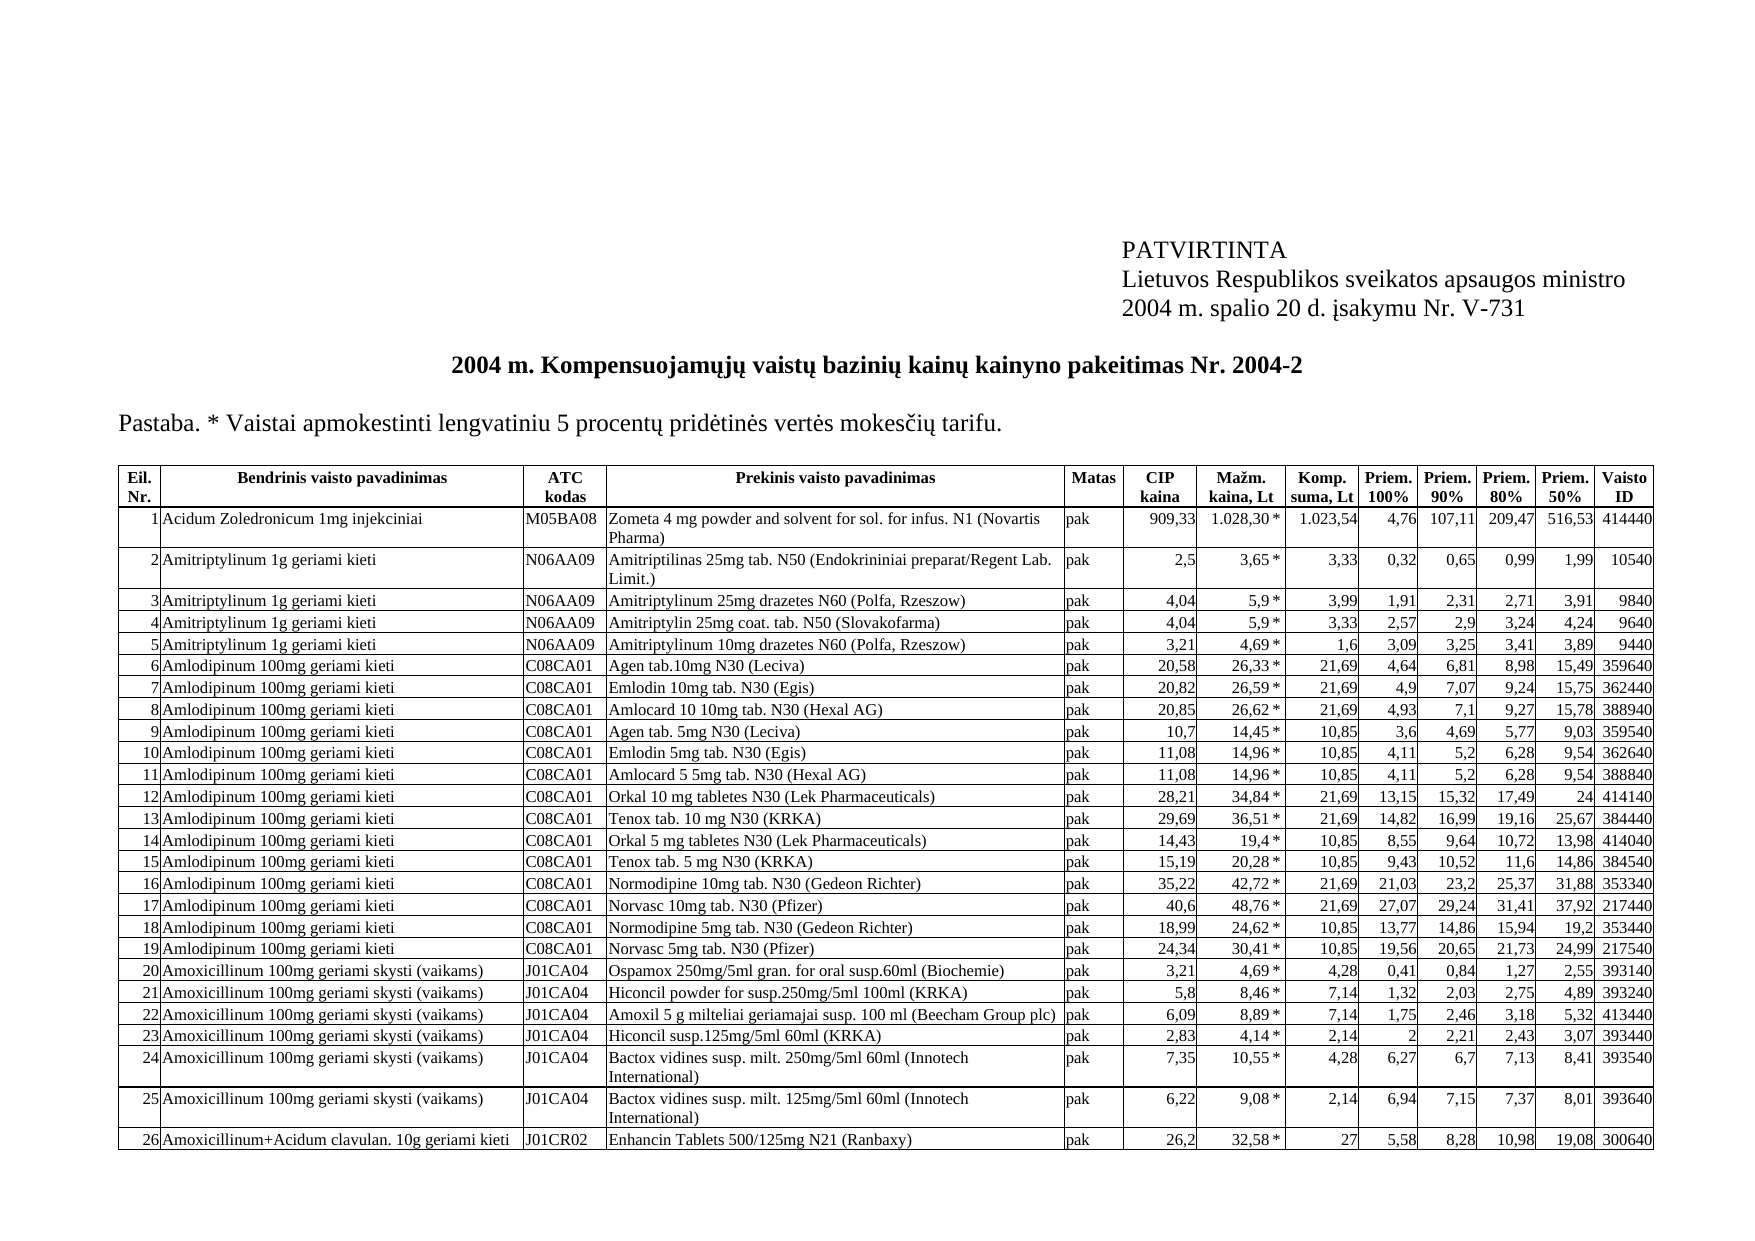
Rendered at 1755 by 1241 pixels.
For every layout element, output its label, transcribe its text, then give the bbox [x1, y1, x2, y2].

table_cell Bactox vidines susp. milt. 250mg/5ml 60ml (Innotech International) [607, 1046, 1064, 1086]
table_cell 393540 [1595, 1046, 1653, 1086]
table_cell J01CA04 [524, 1088, 606, 1127]
table_cell 8,01 [1536, 1088, 1594, 1127]
table_cell 1 [119, 508, 160, 547]
table_cell C08CA01 [524, 785, 606, 806]
table_cell 23 [119, 1025, 160, 1045]
table_cell 21,69 [1286, 785, 1358, 806]
text PATVIRTINTA [118, 235, 1636, 264]
table_cell Normodipine 10mg tab. N30 (Gedeon Richter) [607, 872, 1064, 893]
table_cell pak [1065, 676, 1123, 697]
table_cell 14 [119, 829, 160, 849]
table_cell 9,54 [1536, 764, 1594, 784]
table_cell Ospamox 250mg/5ml gran. for oral susp.60ml (Biochemie) [607, 959, 1064, 980]
table_cell 24,62 [1197, 916, 1271, 937]
table_cell pak [1065, 1046, 1123, 1086]
table_cell 7,14 [1286, 1003, 1358, 1024]
table_cell pak [1065, 1088, 1123, 1127]
table_cell 3,21 [1124, 959, 1196, 980]
table_cell 13,98 [1536, 829, 1594, 849]
table_cell 10,52 [1418, 851, 1476, 871]
table_cell 4,76 [1359, 508, 1417, 547]
table_header Komp. suma, Lt [1286, 466, 1358, 506]
table_cell * [1271, 1088, 1285, 1127]
table_cell 10540 [1595, 548, 1653, 588]
table_cell 15,75 [1536, 676, 1594, 697]
table_cell 20,28 [1197, 851, 1271, 871]
table_cell 13,15 [1359, 785, 1417, 806]
table_cell 14,86 [1536, 851, 1594, 871]
table_header Priem. 90% [1418, 466, 1476, 506]
table_cell 19,08 [1536, 1128, 1594, 1149]
table_cell 2,31 [1418, 589, 1476, 610]
table_cell 18,99 [1124, 916, 1196, 937]
table_cell C08CA01 [524, 698, 606, 719]
table_cell Emlodin 10mg tab. N30 (Egis) [607, 676, 1064, 697]
table_cell pak [1065, 508, 1123, 547]
table_cell * [1271, 894, 1285, 915]
table_cell 6,28 [1477, 764, 1535, 784]
table_cell 5,58 [1359, 1128, 1417, 1149]
table_cell 0,84 [1418, 959, 1476, 980]
table_cell 5,77 [1477, 720, 1535, 741]
table_cell Amlodipinum 100mg geriami kieti [161, 872, 523, 893]
table_cell J01CA04 [524, 981, 606, 1002]
table_cell 4,89 [1536, 981, 1594, 1002]
table_cell 8 [119, 698, 160, 719]
table_cell 2,5 [1124, 548, 1196, 588]
table_cell 20,82 [1124, 676, 1196, 697]
table_cell * [1271, 742, 1285, 762]
table_cell 3,65 [1197, 548, 1271, 588]
table_cell Tenox tab. 10 mg N30 (KRKA) [607, 807, 1064, 828]
table_cell 20,65 [1418, 938, 1476, 958]
table_cell 2,46 [1418, 1003, 1476, 1024]
table_cell 3,09 [1359, 633, 1417, 653]
table_cell 28,21 [1124, 785, 1196, 806]
table_cell 31,88 [1536, 872, 1594, 893]
table_cell N06AA09 [524, 589, 606, 610]
table_cell pak [1065, 851, 1123, 871]
text 2004 m. Kompensuojamųjų vaistų bazinių kainų kainyno pakeitimas Nr. 2004-2 [118, 350, 1636, 379]
text 2004 m. spalio 20 d. įsakymu Nr. V-731 [118, 293, 1636, 322]
table_cell 6,81 [1418, 655, 1476, 675]
table_cell Amoxicillinum 100mg geriami skysti (vaikams) [161, 1088, 523, 1127]
table_cell pak [1065, 916, 1123, 937]
table_cell * [1271, 508, 1285, 547]
table_cell Agen tab. 5mg N30 (Leciva) [607, 720, 1064, 741]
table_cell 1,6 [1286, 633, 1358, 653]
table_cell 21,69 [1286, 872, 1358, 893]
table_cell 14,45 [1197, 720, 1271, 741]
table_cell N06AA09 [524, 611, 606, 632]
table_cell 17 [119, 894, 160, 915]
table_cell 9,64 [1418, 829, 1476, 849]
table_cell 6,7 [1418, 1046, 1476, 1086]
table_cell 1,99 [1536, 548, 1594, 588]
table_cell 7,15 [1418, 1088, 1476, 1127]
table_cell 0,99 [1477, 548, 1535, 588]
table_cell C08CA01 [524, 742, 606, 762]
table_cell 413440 [1595, 1003, 1653, 1024]
table_cell 7,1 [1418, 698, 1476, 719]
table_cell C08CA01 [524, 720, 606, 741]
table_cell 10,85 [1286, 938, 1358, 958]
table_cell 9440 [1595, 633, 1653, 653]
table_cell pak [1065, 785, 1123, 806]
table_cell 7,07 [1418, 676, 1476, 697]
table_cell 6,27 [1359, 1046, 1417, 1086]
table_cell 14,82 [1359, 807, 1417, 828]
text Pastaba. * Vaistai apmokestinti lengvatiniu 5 procentų pridėtinės vertės mokesčių tarifu. [118, 408, 1636, 437]
table_cell * [1271, 829, 1285, 849]
table_cell 4,24 [1536, 611, 1594, 632]
table_cell 10,85 [1286, 742, 1358, 762]
table_cell 6,94 [1359, 1088, 1417, 1127]
table_cell 2,75 [1477, 981, 1535, 1002]
table_cell pak [1065, 1003, 1123, 1024]
table_cell 2,14 [1286, 1025, 1358, 1045]
table_header Vaisto ID [1595, 466, 1653, 506]
table_cell 2,03 [1418, 981, 1476, 1002]
table_cell 414040 [1595, 829, 1653, 849]
table_cell 10,85 [1286, 916, 1358, 937]
table_cell 19,56 [1359, 938, 1417, 958]
table_cell Amlocard 10 10mg tab. N30 (Hexal AG) [607, 698, 1064, 719]
table_cell pak [1065, 655, 1123, 675]
table_cell 353440 [1595, 916, 1653, 937]
table_cell 14,96 [1197, 764, 1271, 784]
table_cell 26 [119, 1128, 160, 1149]
table_cell 35,22 [1124, 872, 1196, 893]
table_cell Amitriptylinum 25mg drazetes N60 (Polfa, Rzeszow) [607, 589, 1064, 610]
table_cell 26,2 [1124, 1128, 1196, 1149]
table_cell 4,28 [1286, 959, 1358, 980]
table_cell 107,11 [1418, 508, 1476, 547]
table_cell 1.028,30 [1197, 508, 1271, 547]
table_cell 4,93 [1359, 698, 1417, 719]
table_cell 362640 [1595, 742, 1653, 762]
table_cell Tenox tab. 5 mg N30 (KRKA) [607, 851, 1064, 871]
table_cell Amlodipinum 100mg geriami kieti [161, 764, 523, 784]
table_cell 8,46 [1197, 981, 1271, 1002]
table_cell 24 [1536, 785, 1594, 806]
table_cell 16,99 [1418, 807, 1476, 828]
table_cell 9,24 [1477, 676, 1535, 697]
table_cell C08CA01 [524, 807, 606, 828]
table_cell 10,7 [1124, 720, 1196, 741]
table_cell Amitriptylinum 1g geriami kieti [161, 548, 523, 588]
table_cell pak [1065, 633, 1123, 653]
table_cell 34,84 [1197, 785, 1271, 806]
table_cell * [1271, 785, 1285, 806]
table_cell pak [1065, 742, 1123, 762]
table_cell C08CA01 [524, 894, 606, 915]
table_cell C08CA01 [524, 676, 606, 697]
table_cell 15,94 [1477, 916, 1535, 937]
table_cell Amitriptylinum 1g geriami kieti [161, 633, 523, 653]
table_cell 15,32 [1418, 785, 1476, 806]
table_cell 27,07 [1359, 894, 1417, 915]
table_cell Amlodipinum 100mg geriami kieti [161, 698, 523, 719]
table_cell 4,69 [1418, 720, 1476, 741]
table_cell 5,8 [1124, 981, 1196, 1002]
table_cell Hiconcil susp.125mg/5ml 60ml (KRKA) [607, 1025, 1064, 1045]
table_cell 2 [119, 548, 160, 588]
table_header Priem. 100% [1359, 466, 1417, 506]
table_cell * [1271, 981, 1285, 1002]
table_cell 3,6 [1359, 720, 1417, 741]
table_cell 21,03 [1359, 872, 1417, 893]
table_cell 1,91 [1359, 589, 1417, 610]
table_cell 27 [1286, 1128, 1358, 1149]
table_cell 388940 [1595, 698, 1653, 719]
table_cell 909,33 [1124, 508, 1196, 547]
table_cell pak [1065, 938, 1123, 958]
table_cell 48,76 [1197, 894, 1271, 915]
table_cell 10 [119, 742, 160, 762]
table_cell 4,04 [1124, 611, 1196, 632]
table_cell C08CA01 [524, 829, 606, 849]
table_cell 10,98 [1477, 1128, 1535, 1149]
table_cell 4,69 [1197, 633, 1271, 653]
table_cell 15 [119, 851, 160, 871]
table_cell 2,43 [1477, 1025, 1535, 1045]
table_cell 8,98 [1477, 655, 1535, 675]
table_cell 7,35 [1124, 1046, 1196, 1086]
table_cell 9840 [1595, 589, 1653, 610]
table_cell pak [1065, 1128, 1123, 1149]
table_cell 7,37 [1477, 1088, 1535, 1127]
table_cell * [1271, 764, 1285, 784]
table_cell 393240 [1595, 981, 1653, 1002]
table_header Priem. 80% [1477, 466, 1535, 506]
table_cell 5,9 [1197, 589, 1271, 610]
table_cell 37,92 [1536, 894, 1594, 915]
table_cell 2,9 [1418, 611, 1476, 632]
table_cell 5 [119, 633, 160, 653]
table_cell J01CA04 [524, 1025, 606, 1045]
table_cell 29,69 [1124, 807, 1196, 828]
table_cell Amlodipinum 100mg geriami kieti [161, 829, 523, 849]
table_cell 14,96 [1197, 742, 1271, 762]
table_cell Amlodipinum 100mg geriami kieti [161, 916, 523, 937]
table_cell 3,24 [1477, 611, 1535, 632]
table_cell Amlodipinum 100mg geriami kieti [161, 785, 523, 806]
table_cell pak [1065, 589, 1123, 610]
table_header Mažm. kaina, Lt [1197, 466, 1285, 506]
table_cell 24,99 [1536, 938, 1594, 958]
table_cell 2,55 [1536, 959, 1594, 980]
table_cell 9,43 [1359, 851, 1417, 871]
table_cell pak [1065, 894, 1123, 915]
table_cell Amlodipinum 100mg geriami kieti [161, 742, 523, 762]
table_cell 1,75 [1359, 1003, 1417, 1024]
table_cell 5,2 [1418, 742, 1476, 762]
table_cell Amoxicillinum 100mg geriami skysti (vaikams) [161, 981, 523, 1002]
table_cell 9 [119, 720, 160, 741]
table_cell 5,32 [1536, 1003, 1594, 1024]
table_header Bendrinis vaisto pavadinimas [161, 466, 523, 506]
table_cell Acidum Zoledronicum 1mg injekciniai [161, 508, 523, 547]
table_cell N06AA09 [524, 633, 606, 653]
table_cell * [1271, 611, 1285, 632]
table_cell Enhancin Tablets 500/125mg N21 (Ranbaxy) [607, 1128, 1064, 1149]
table_cell * [1271, 916, 1285, 937]
table_cell 209,47 [1477, 508, 1535, 547]
table_cell * [1271, 959, 1285, 980]
table_cell 19,2 [1536, 916, 1594, 937]
table_cell 2 [1359, 1025, 1417, 1045]
table_cell pak [1065, 959, 1123, 980]
text Lietuvos Respublikos sveikatos apsaugos ministro [118, 264, 1636, 293]
table_cell 30,41 [1197, 938, 1271, 958]
table_cell 26,59 [1197, 676, 1271, 697]
table_cell C08CA01 [524, 916, 606, 937]
table_cell 8,41 [1536, 1046, 1594, 1086]
table_cell 393640 [1595, 1088, 1653, 1127]
table_cell 4,9 [1359, 676, 1417, 697]
table_cell 3,07 [1536, 1025, 1594, 1045]
table_cell Amlocard 5 5mg tab. N30 (Hexal AG) [607, 764, 1064, 784]
table_cell 19,4 [1197, 829, 1271, 849]
table_cell 16 [119, 872, 160, 893]
table_cell 11 [119, 764, 160, 784]
table_cell Amitriptylin 25mg coat. tab. N50 (Slovakofarma) [607, 611, 1064, 632]
table_cell 22 [119, 1003, 160, 1024]
table_cell 21,69 [1286, 698, 1358, 719]
table_cell 25,37 [1477, 872, 1535, 893]
table_cell 36,51 [1197, 807, 1271, 828]
table_cell Orkal 5 mg tabletes N30 (Lek Pharmaceuticals) [607, 829, 1064, 849]
table_cell 21,69 [1286, 807, 1358, 828]
table_cell C08CA01 [524, 851, 606, 871]
table_cell 9,27 [1477, 698, 1535, 719]
table_cell 11,08 [1124, 764, 1196, 784]
table_cell pak [1065, 807, 1123, 828]
table_header Prekinis vaisto pavadinimas [607, 466, 1064, 506]
table_header Matas [1065, 466, 1123, 506]
table_cell Orkal 10 mg tabletes N30 (Lek Pharmaceuticals) [607, 785, 1064, 806]
table_cell 3,25 [1418, 633, 1476, 653]
table_cell 26,62 [1197, 698, 1271, 719]
table_cell Hiconcil powder for susp.250mg/5ml 100ml (KRKA) [607, 981, 1064, 1002]
table_cell 21,69 [1286, 655, 1358, 675]
table_cell * [1271, 548, 1285, 588]
table_cell 9640 [1595, 611, 1653, 632]
table_cell Amlodipinum 100mg geriami kieti [161, 894, 523, 915]
table_cell 9,08 [1197, 1088, 1271, 1127]
table_cell 4,04 [1124, 589, 1196, 610]
table_cell * [1271, 1128, 1285, 1149]
table_cell 353340 [1595, 872, 1653, 893]
table_cell 2,71 [1477, 589, 1535, 610]
table_cell 4 [119, 611, 160, 632]
table_cell 9,54 [1536, 742, 1594, 762]
table_cell J01CA04 [524, 1046, 606, 1086]
table_cell 11,6 [1477, 851, 1535, 871]
table_cell 3,18 [1477, 1003, 1535, 1024]
table_cell 3,33 [1286, 548, 1358, 588]
table_cell Amoxicillinum 100mg geriami skysti (vaikams) [161, 1003, 523, 1024]
table_header Priem. 50% [1536, 466, 1594, 506]
table_cell 2,14 [1286, 1088, 1358, 1127]
table_cell pak [1065, 872, 1123, 893]
table_cell 19 [119, 938, 160, 958]
table_cell 3,91 [1536, 589, 1594, 610]
table_cell Amoxicillinum 100mg geriami skysti (vaikams) [161, 959, 523, 980]
table_cell 3,41 [1477, 633, 1535, 653]
table_cell 393440 [1595, 1025, 1653, 1045]
table_cell C08CA01 [524, 655, 606, 675]
table_cell 21 [119, 981, 160, 1002]
table_cell * [1271, 1025, 1285, 1045]
table_cell 3 [119, 589, 160, 610]
table_cell 8,89 [1197, 1003, 1271, 1024]
table_cell 32,58 [1197, 1128, 1271, 1149]
table_cell Amlodipinum 100mg geriami kieti [161, 807, 523, 828]
table_cell * [1271, 676, 1285, 697]
table_cell 21,73 [1477, 938, 1535, 958]
table_cell 217540 [1595, 938, 1653, 958]
table_cell 24,34 [1124, 938, 1196, 958]
table_cell 5,9 [1197, 611, 1271, 632]
table_cell C08CA01 [524, 764, 606, 784]
table_cell * [1271, 720, 1285, 741]
table_cell Amlodipinum 100mg geriami kieti [161, 676, 523, 697]
table_cell Amitriptylinum 1g geriami kieti [161, 589, 523, 610]
table_cell * [1271, 807, 1285, 828]
table_cell * [1271, 1046, 1285, 1086]
table_cell 6,09 [1124, 1003, 1196, 1024]
table_cell 42,72 [1197, 872, 1271, 893]
table_cell pak [1065, 764, 1123, 784]
table_cell 217440 [1595, 894, 1653, 915]
table_cell 0,32 [1359, 548, 1417, 588]
table_cell 362440 [1595, 676, 1653, 697]
table_cell pak [1065, 1025, 1123, 1045]
table_cell J01CA04 [524, 959, 606, 980]
table_cell pak [1065, 548, 1123, 588]
table_cell 10,85 [1286, 764, 1358, 784]
table_cell 12 [119, 785, 160, 806]
table_cell Normodipine 5mg tab. N30 (Gedeon Richter) [607, 916, 1064, 937]
table_cell Agen tab.10mg N30 (Leciva) [607, 655, 1064, 675]
table_cell 15,19 [1124, 851, 1196, 871]
table_cell 14,43 [1124, 829, 1196, 849]
table_cell 2,83 [1124, 1025, 1196, 1045]
table_cell 388840 [1595, 764, 1653, 784]
table_cell 11,08 [1124, 742, 1196, 762]
table_cell 300640 [1595, 1128, 1653, 1149]
table_cell 8,55 [1359, 829, 1417, 849]
table_cell 25,67 [1536, 807, 1594, 828]
table_cell Amitriptylinum 1g geriami kieti [161, 611, 523, 632]
table_cell 20 [119, 959, 160, 980]
table_cell 8,28 [1418, 1128, 1476, 1149]
table_cell 6,22 [1124, 1088, 1196, 1127]
table_cell 10,55 [1197, 1046, 1271, 1086]
table_cell 13,77 [1359, 916, 1417, 937]
table_cell pak [1065, 829, 1123, 849]
table_cell 29,24 [1418, 894, 1476, 915]
table_cell 359540 [1595, 720, 1653, 741]
table_cell 15,78 [1536, 698, 1594, 719]
table_cell 7 [119, 676, 160, 697]
table_cell 3,33 [1286, 611, 1358, 632]
table_cell 384440 [1595, 807, 1653, 828]
table_cell 4,64 [1359, 655, 1417, 675]
table_cell 3,99 [1286, 589, 1358, 610]
table_cell 10,85 [1286, 720, 1358, 741]
table_cell 384540 [1595, 851, 1653, 871]
table_cell Amlodipinum 100mg geriami kieti [161, 851, 523, 871]
table_cell 9,03 [1536, 720, 1594, 741]
table_cell 4,11 [1359, 764, 1417, 784]
table_cell * [1271, 872, 1285, 893]
table_cell 7,13 [1477, 1046, 1535, 1086]
table_cell 21,69 [1286, 894, 1358, 915]
table_cell 17,49 [1477, 785, 1535, 806]
table_cell Norvasc 10mg tab. N30 (Pfizer) [607, 894, 1064, 915]
table_cell 0,65 [1418, 548, 1476, 588]
table_header CIP kaina [1124, 466, 1196, 506]
table_cell * [1271, 1003, 1285, 1024]
table_cell Amoxicillinum+Acidum clavulan. 10g geriami kieti [161, 1128, 523, 1149]
table_cell 5,2 [1418, 764, 1476, 784]
table_cell N06AA09 [524, 548, 606, 588]
table_cell 516,53 [1536, 508, 1594, 547]
table_cell 4,11 [1359, 742, 1417, 762]
table_cell Zometa 4 mg powder and solvent for sol. for infus. N1 (Novartis Pharma) [607, 508, 1064, 547]
table_cell 10,72 [1477, 829, 1535, 849]
table_cell 13 [119, 807, 160, 828]
table_cell 21,69 [1286, 676, 1358, 697]
table_cell J01CR02 [524, 1128, 606, 1149]
table_cell 20,85 [1124, 698, 1196, 719]
table_cell Amlodipinum 100mg geriami kieti [161, 938, 523, 958]
table_cell 6 [119, 655, 160, 675]
table_cell 414440 [1595, 508, 1653, 547]
table_cell Norvasc 5mg tab. N30 (Pfizer) [607, 938, 1064, 958]
table_cell 6,28 [1477, 742, 1535, 762]
table_cell 1,32 [1359, 981, 1417, 1002]
table_cell 4,69 [1197, 959, 1271, 980]
table_cell 4,28 [1286, 1046, 1358, 1086]
table_cell C08CA01 [524, 938, 606, 958]
table_cell 7,14 [1286, 981, 1358, 1002]
table_cell 414140 [1595, 785, 1653, 806]
table_cell pak [1065, 720, 1123, 741]
table_cell * [1271, 698, 1285, 719]
table_header Eil. Nr. [119, 466, 160, 506]
table_cell pak [1065, 611, 1123, 632]
table_cell 14,86 [1418, 916, 1476, 937]
table_cell Amlodipinum 100mg geriami kieti [161, 655, 523, 675]
table_cell J01CA04 [524, 1003, 606, 1024]
table_cell 2,21 [1418, 1025, 1476, 1045]
table_cell 3,21 [1124, 633, 1196, 653]
table_cell M05BA08 [524, 508, 606, 547]
table_cell 3,89 [1536, 633, 1594, 653]
table_cell pak [1065, 981, 1123, 1002]
table_cell 10,85 [1286, 851, 1358, 871]
table_cell pak [1065, 698, 1123, 719]
table_cell 18 [119, 916, 160, 937]
table_cell 2,57 [1359, 611, 1417, 632]
table_cell 23,2 [1418, 872, 1476, 893]
table_cell 26,33 [1197, 655, 1271, 675]
table_cell * [1271, 633, 1285, 653]
table_cell 4,14 [1197, 1025, 1271, 1045]
table_cell Amlodipinum 100mg geriami kieti [161, 720, 523, 741]
table_cell Bactox vidines susp. milt. 125mg/5ml 60ml (Innotech International) [607, 1088, 1064, 1127]
table_cell 1,27 [1477, 959, 1535, 980]
table_cell Amitriptilinas 25mg tab. N50 (Endokrininiai preparat/Regent Lab. Limit.) [607, 548, 1064, 588]
table_cell Amoxicillinum 100mg geriami skysti (vaikams) [161, 1046, 523, 1086]
table_cell * [1271, 655, 1285, 675]
table_cell 359640 [1595, 655, 1653, 675]
table_cell 19,16 [1477, 807, 1535, 828]
table_cell * [1271, 938, 1285, 958]
table_cell Amitriptylinum 10mg drazetes N60 (Polfa, Rzeszow) [607, 633, 1064, 653]
table_cell Amoxil 5 g milteliai geriamajai susp. 100 ml (Beecham Group plc) [607, 1003, 1064, 1024]
table_cell 24 [119, 1046, 160, 1086]
table_cell Emlodin 5mg tab. N30 (Egis) [607, 742, 1064, 762]
table_cell 393140 [1595, 959, 1653, 980]
table_cell 20,58 [1124, 655, 1196, 675]
table_cell 25 [119, 1088, 160, 1127]
table_cell 1.023,54 [1286, 508, 1358, 547]
table_header ATC kodas [524, 466, 606, 506]
table_cell 40,6 [1124, 894, 1196, 915]
table_cell 0,41 [1359, 959, 1417, 980]
table_cell 10,85 [1286, 829, 1358, 849]
table_cell 15,49 [1536, 655, 1594, 675]
table_cell C08CA01 [524, 872, 606, 893]
table_cell Amoxicillinum 100mg geriami skysti (vaikams) [161, 1025, 523, 1045]
table_cell * [1271, 851, 1285, 871]
table_cell * [1271, 589, 1285, 610]
table_cell 31,41 [1477, 894, 1535, 915]
